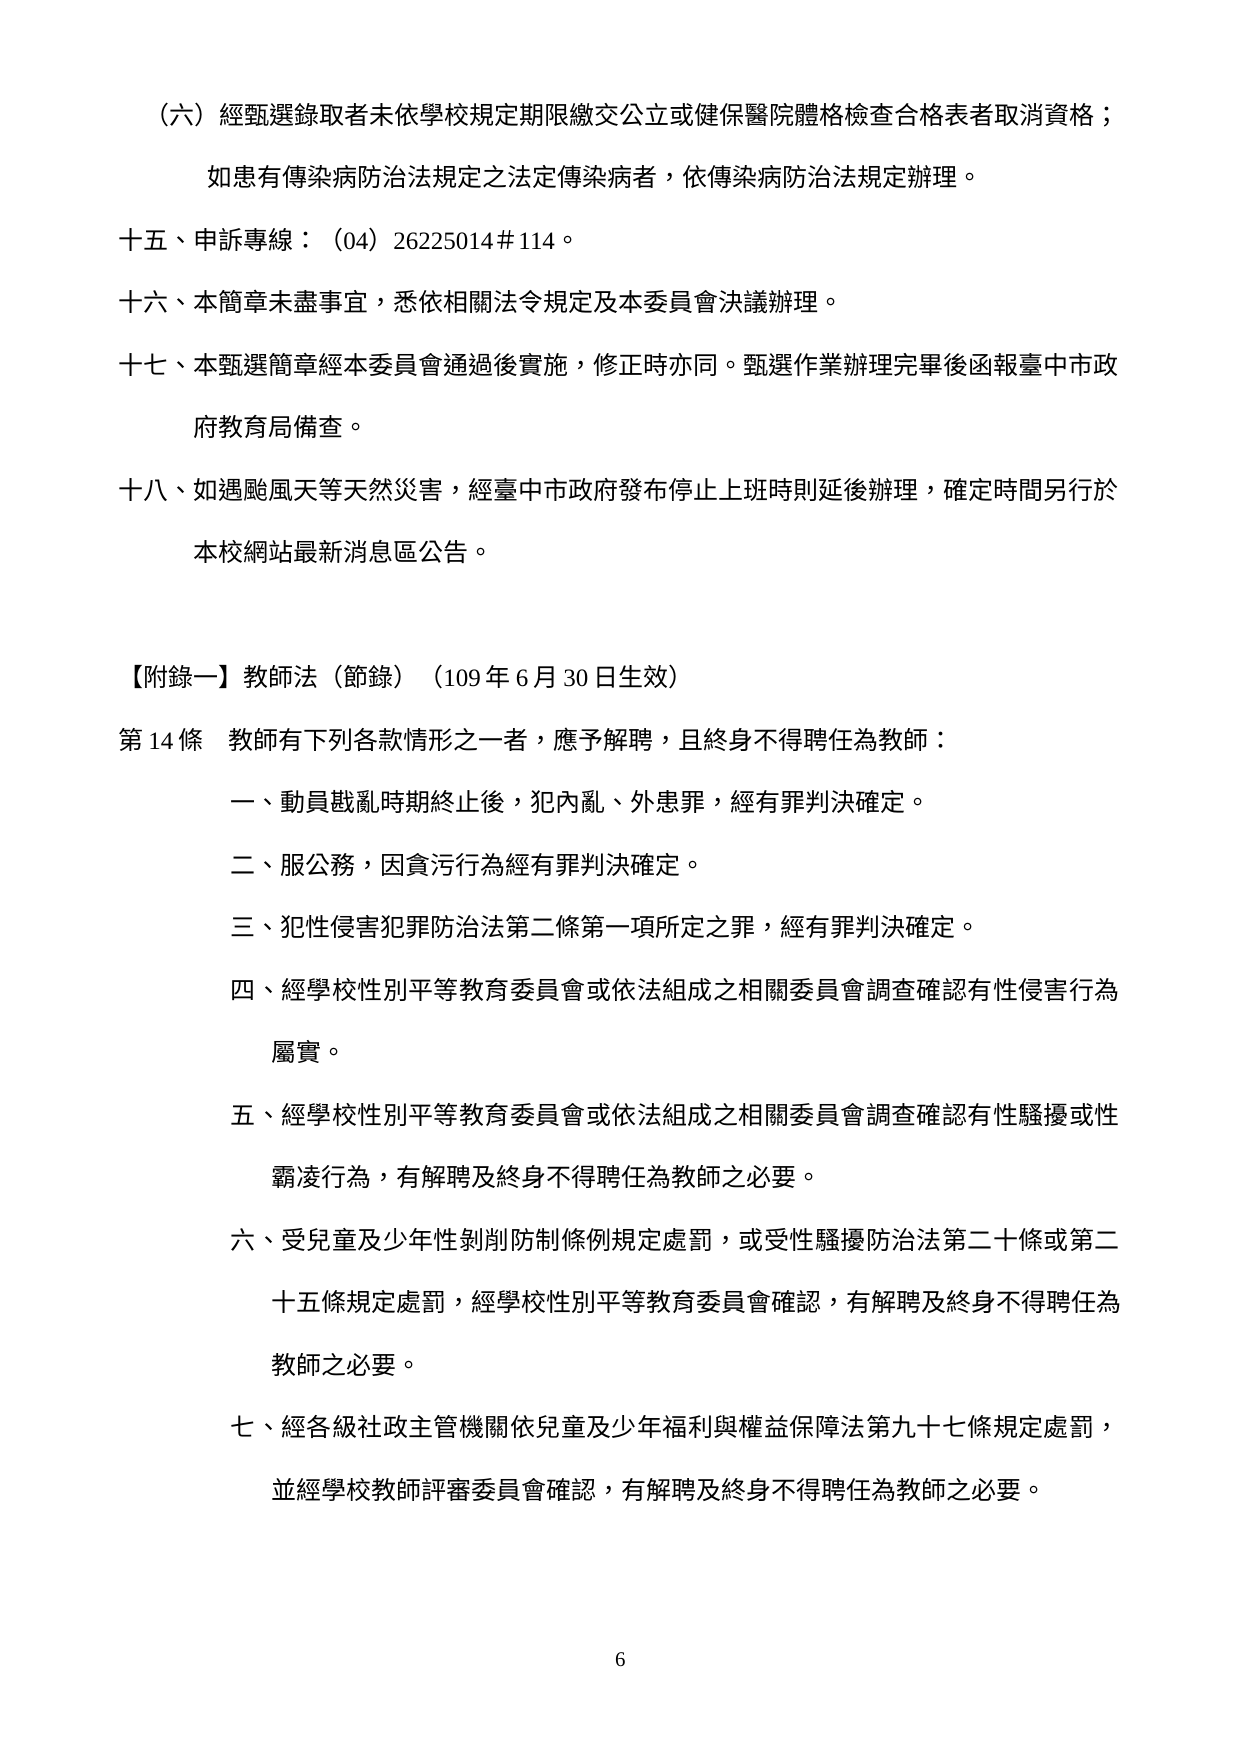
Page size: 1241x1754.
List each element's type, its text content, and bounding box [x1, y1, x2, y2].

text 十六、本簡章未盡事宜，悉依相關法令規定及本委員會決議辦理。 [118, 259, 1122, 322]
text 一、動員戡亂時期終止後，犯內亂、外患罪，經有罪判決確定。 [230, 759, 1122, 822]
text 七、經各級社政主管機關依兒童及少年福利與權益保障法第九十七條規定處罰，並經學校教師評審委員會確認，有解聘及終身不得聘任為教師之必要。 [230, 1384, 1122, 1509]
text 五、經學校性別平等教育委員會或依法組成之相關委員會調查確認有性騷擾或性霸凌行為，有解聘及終身不得聘任為教師之必要。 [230, 1072, 1122, 1197]
text 十五、申訴專線：（04）26225014＃114。 [118, 197, 1122, 259]
text 六、受兒童及少年性剝削防制條例規定處罰，或受性騷擾防治法第二十條或第二十五條規定處罰，經學校性別平等教育委員會確認，有解聘及終身不得聘任為教師之必要。 [230, 1197, 1122, 1384]
text 第14條 教師有下列各款情形之一者，應予解聘，且終身不得聘任為教師： [118, 697, 1122, 759]
text 十七、本甄選簡章經本委員會通過後實施，修正時亦同。甄選作業辦理完畢後函報臺中市政府教育局備查。 [118, 322, 1122, 447]
text （六）經甄選錄取者未依學校規定期限繳交公立或健保醫院體格檢查合格表者取消資格；如患有傳染病防治法規定之法定傳染病者，依傳染病防治法規定辦理。 [144, 72, 1122, 197]
text 十八、如遇颱風天等天然災害，經臺中市政府發布停止上班時則延後辦理，確定時間另行於本校網站最新消息區公告。 [118, 447, 1122, 572]
text 【附錄一】教師法（節錄）（109年6月30日生效） [118, 634, 1122, 697]
text 二、服公務，因貪污行為經有罪判決確定。 [230, 822, 1122, 884]
text 四、經學校性別平等教育委員會或依法組成之相關委員會調查確認有性侵害行為屬實。 [230, 947, 1122, 1072]
text 三、犯性侵害犯罪防治法第二條第一項所定之罪，經有罪判決確定。 [230, 884, 1122, 947]
